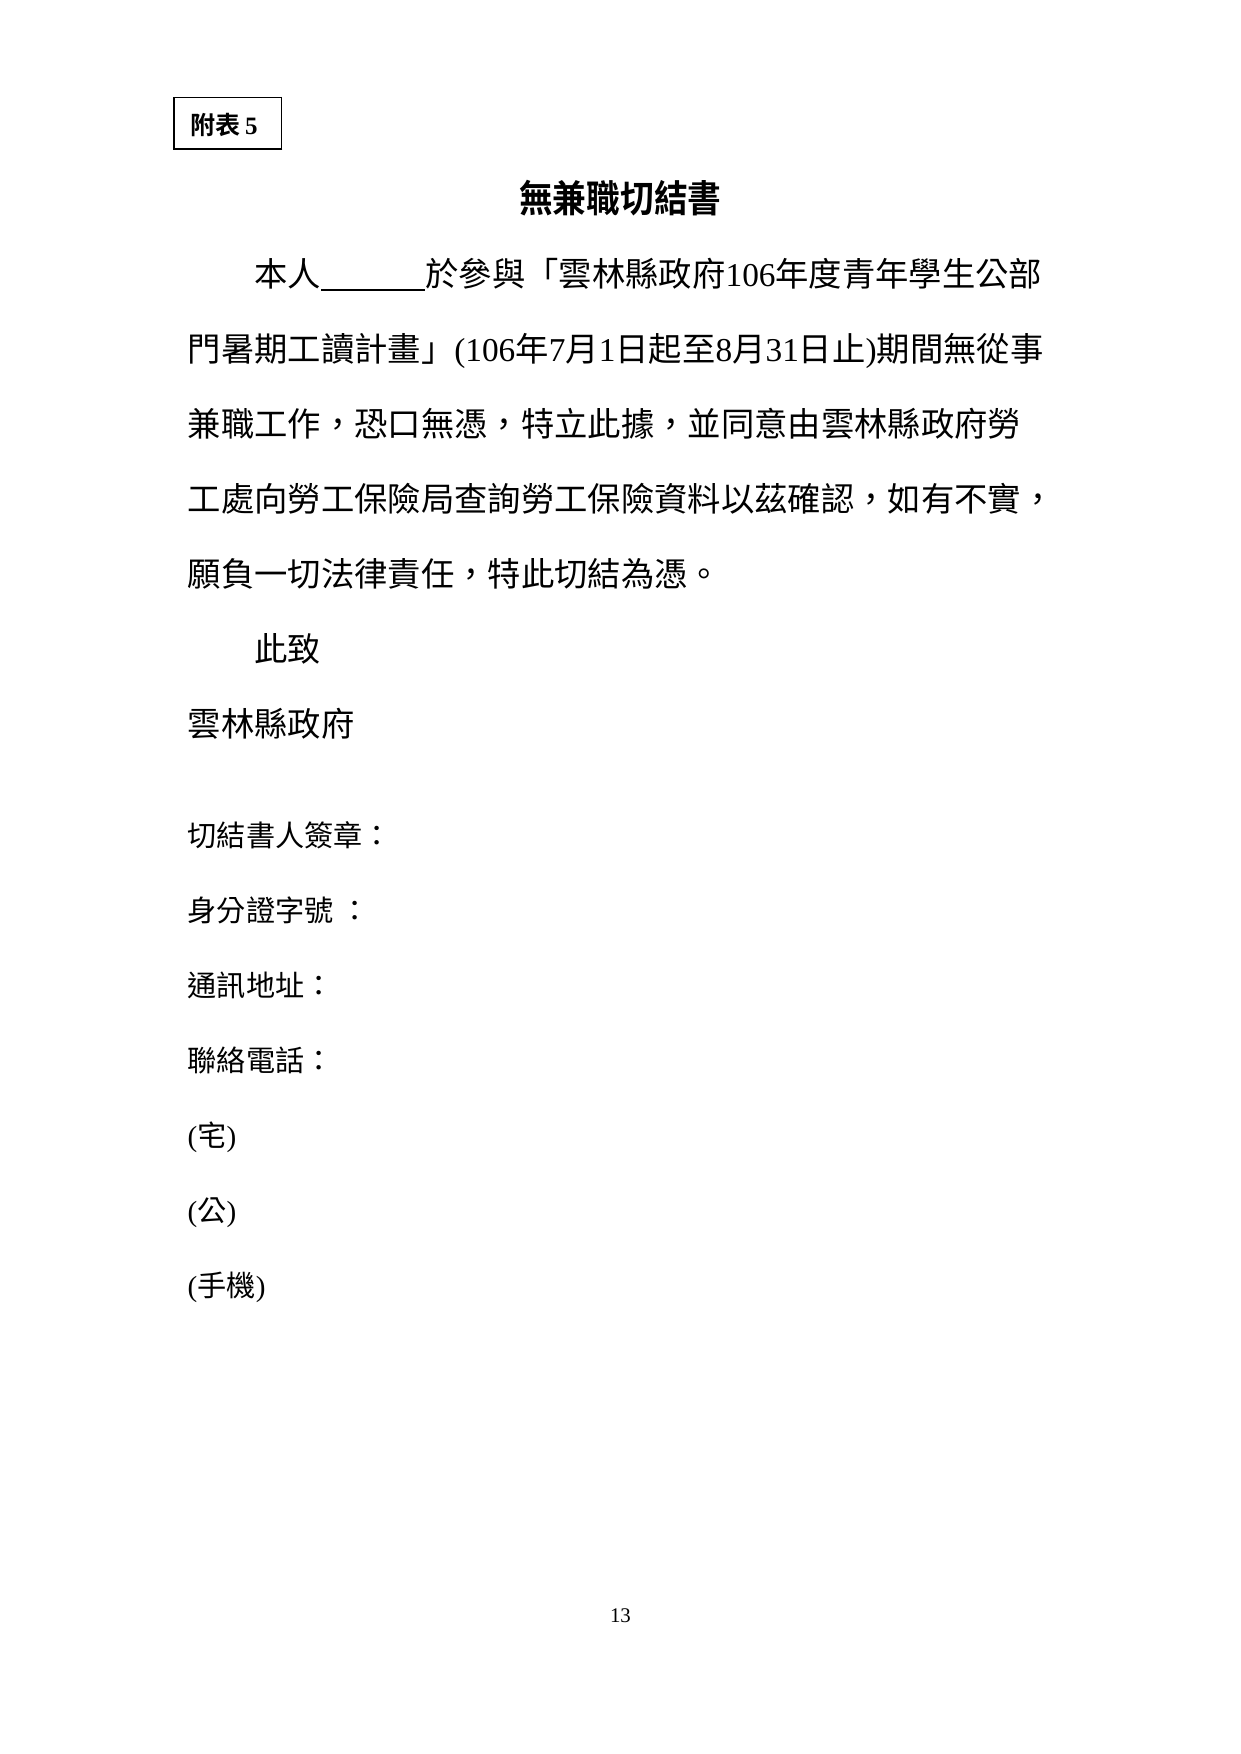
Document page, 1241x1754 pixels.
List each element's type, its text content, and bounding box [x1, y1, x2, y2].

text (公) [187, 1171, 1053, 1246]
text 身分證字號 ： [187, 871, 1053, 946]
text 此致 [187, 609, 1053, 684]
text 附表5 [190, 106, 266, 141]
text 無兼職切結書 [187, 159, 1053, 234]
text 本人 於參與「雲林縣政府106年度青年學生公部門暑期工讀計畫」(106年7月1日起至8月31日止)期間無從事兼職工作，恐口無憑，特立此據，並同意由雲林縣政府勞工處向勞工保險局查詢勞工保險資料以茲確認，如有不實，願負一切法律責任，特此切結為憑。 [187, 234, 1053, 609]
text 聯絡電話： [187, 1021, 1053, 1096]
text (手機) [187, 1246, 1053, 1321]
text 雲林縣政府 [187, 684, 1053, 759]
text 切結書人簽章： [187, 796, 1053, 871]
text (宅) [187, 1096, 1053, 1171]
text 通訊地址： [187, 946, 1053, 1021]
text [175, 98, 281, 148]
